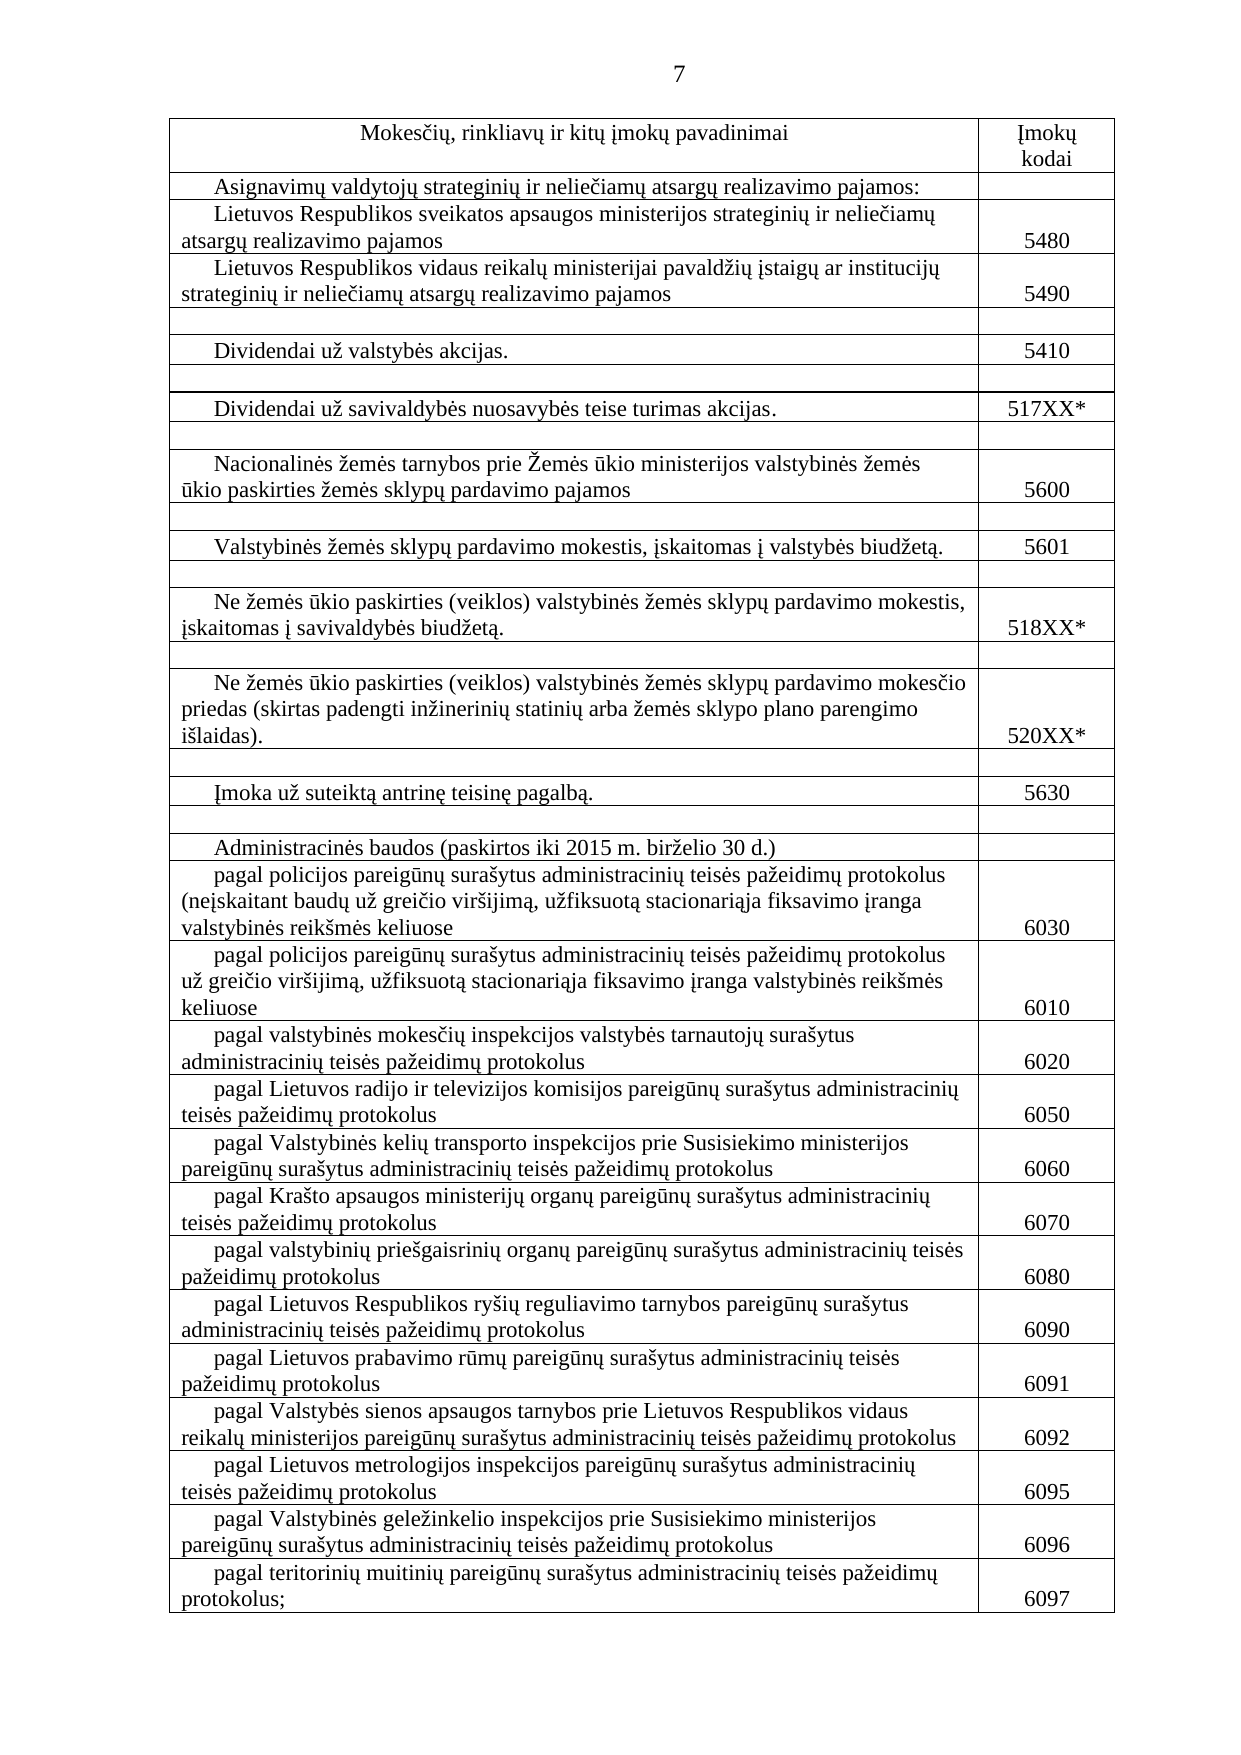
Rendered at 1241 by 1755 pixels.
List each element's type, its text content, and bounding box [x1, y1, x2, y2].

table_cell [1115, 776, 1126, 805]
table_cell 5630 [979, 777, 1114, 805]
table_cell 6010 [979, 941, 1114, 1020]
table_cell [1115, 530, 1126, 559]
table_cell [1115, 1235, 1126, 1289]
table_cell [979, 834, 1114, 860]
table_cell [979, 308, 1114, 334]
table_header Įmokų kodai [979, 119, 1114, 172]
table_cell [1115, 199, 1126, 253]
table_cell 5600 [979, 450, 1114, 502]
table_cell Įmoka už suteiktą antrinę teisinę pagalbą. [170, 777, 978, 805]
table_cell pagal Valstybinės geležinkelio inspekcijos prie Susisiekimo ministerijos pareigūnų surašytus administracinių teisės pažeidimų protokolus [170, 1505, 978, 1558]
table_cell [170, 561, 978, 587]
table_cell 6060 [979, 1129, 1114, 1182]
table_cell 5480 [979, 200, 1114, 253]
table_cell [170, 503, 978, 530]
table_cell 6095 [979, 1451, 1114, 1504]
table_cell [1115, 1558, 1126, 1612]
table_cell [1115, 1450, 1126, 1504]
table_header [1115, 118, 1126, 172]
table_cell Dividendai už valstybės akcijas. [170, 335, 978, 364]
table_cell [979, 422, 1114, 448]
table_cell [1115, 940, 1126, 1020]
table_cell [1115, 587, 1126, 641]
table_header Mokesčių, rinkliavų ir kitų įmokų pavadinimai [170, 119, 978, 172]
table_cell pagal Lietuvos radijo ir televizijos komisijos pareigūnų surašytus administracinių teisės pažeidimų protokolus [170, 1075, 978, 1128]
table_cell [979, 365, 1114, 391]
table_cell [979, 749, 1114, 776]
table_cell Lietuvos Respublikos vidaus reikalų ministerijai pavaldžių įstaigų ar institucijų strateginių ir neliečiamų atsargų realizavimo pajamos [170, 254, 978, 307]
table_cell 6030 [979, 861, 1114, 940]
table_cell [1115, 307, 1126, 334]
table_cell [170, 365, 978, 391]
table_cell 517XX* [979, 393, 1114, 421]
table_cell 6097 [979, 1559, 1114, 1612]
table_cell 6080 [979, 1236, 1114, 1289]
table_cell [1115, 253, 1126, 307]
table_cell Asignavimų valdytojų strateginių ir neliečiamų atsargų realizavimo pajamos: [170, 173, 978, 199]
table_cell 6092 [979, 1398, 1114, 1450]
table_cell [979, 642, 1114, 668]
table_cell pagal valstybinių priešgaisrinių organų pareigūnų surašytus administracinių teisės pažeidimų protokolus [170, 1236, 978, 1289]
table_cell [170, 806, 978, 833]
table_cell pagal Lietuvos prabavimo rūmų pareigūnų surašytus administracinių teisės pažeidimų protokolus [170, 1344, 978, 1397]
table_cell 5601 [979, 531, 1114, 559]
table_cell 520XX* [979, 669, 1114, 748]
table_cell pagal valstybinės mokesčių inspekcijos valstybės tarnautojų surašytus administracinių teisės pažeidimų protokolus [170, 1021, 978, 1074]
table_cell [170, 422, 978, 448]
table_cell [1115, 1128, 1126, 1182]
table_cell 6020 [979, 1021, 1114, 1074]
table_cell 518XX* [979, 588, 1114, 641]
table_cell pagal Valstybinės kelių transporto inspekcijos prie Susisiekimo ministerijos pareigūnų surašytus administracinių teisės pažeidimų protokolus [170, 1129, 978, 1182]
table_cell 6096 [979, 1505, 1114, 1558]
table_cell 5490 [979, 254, 1114, 307]
table_cell [1115, 421, 1126, 448]
table_cell [1115, 1504, 1126, 1558]
table_cell Nacionalinės žemės tarnybos prie Žemės ūkio ministerijos valstybinės žemės ūkio paskirties žemės sklypų pardavimo pajamos [170, 450, 978, 502]
table_cell [1115, 833, 1126, 860]
table_cell pagal Lietuvos metrologijos inspekcijos pareigūnų surašytus administracinių teisės pažeidimų protokolus [170, 1451, 978, 1504]
table_cell 6091 [979, 1344, 1114, 1397]
table_cell pagal Valstybės sienos apsaugos tarnybos prie Lietuvos Respublikos vidaus reikalų ministerijos pareigūnų surašytus administracinių teisės pažeidimų protokolus [170, 1398, 978, 1450]
table_cell [979, 806, 1114, 833]
table_cell [1115, 172, 1126, 199]
table_cell [1115, 1074, 1126, 1128]
table_cell pagal Krašto apsaugos ministerijų organų pareigūnų surašytus administracinių teisės pažeidimų protokolus [170, 1183, 978, 1235]
table_cell [1115, 449, 1126, 502]
table_cell 6070 [979, 1183, 1114, 1235]
table_cell [170, 749, 978, 776]
table_cell [979, 173, 1114, 199]
table_cell [1115, 641, 1126, 668]
table_cell Dividendai už savivaldybės nuosavybės teise turimas akcijas. [170, 393, 978, 421]
table_cell [1115, 560, 1126, 587]
table_cell [1115, 334, 1126, 364]
table_cell [170, 642, 978, 668]
table_cell 6050 [979, 1075, 1114, 1128]
table_cell [1115, 860, 1126, 940]
table_cell 5410 [979, 335, 1114, 364]
table_cell 6090 [979, 1290, 1114, 1343]
table_cell [1115, 1343, 1126, 1397]
table_cell [1115, 502, 1126, 530]
table_cell [979, 561, 1114, 587]
table_cell pagal policijos pareigūnų surašytus administracinių teisės pažeidimų protokolus už greičio viršijimą, užfiksuotą stacionariąja fiksavimo įranga valstybinės reikšmės keliuose [170, 941, 978, 1020]
table_cell [1115, 805, 1126, 833]
table_cell [170, 308, 978, 334]
table_cell [1115, 1020, 1126, 1074]
table_cell Ne žemės ūkio paskirties (veiklos) valstybinės žemės sklypų pardavimo mokestis, įskaitomas į savivaldybės biudžetą. [170, 588, 978, 641]
table_cell [1115, 391, 1126, 421]
table_cell pagal teritorinių muitinių pareigūnų surašytus administracinių teisės pažeidimų protokolus; [170, 1559, 978, 1612]
table_cell Valstybinės žemės sklypų pardavimo mokestis, įskaitomas į valstybės biudžetą. [170, 531, 978, 559]
table_cell pagal Lietuvos Respublikos ryšių reguliavimo tarnybos pareigūnų surašytus administracinių teisės pažeidimų protokolus [170, 1290, 978, 1343]
table_cell [1115, 1289, 1126, 1343]
table_cell Administracinės baudos (paskirtos iki 2015 m. birželio 30 d.) [170, 834, 978, 860]
table_cell [1115, 364, 1126, 391]
table_cell [979, 503, 1114, 530]
table_cell [1115, 748, 1126, 776]
table_cell pagal policijos pareigūnų surašytus administracinių teisės pažeidimų protokolus (neįskaitant baudų už greičio viršijimą, užfiksuotą stacionariąja fiksavimo įranga valstybinės reikšmės keliuose [170, 861, 978, 940]
table_cell Ne žemės ūkio paskirties (veiklos) valstybinės žemės sklypų pardavimo mokesčio priedas (skirtas padengti inžinerinių statinių arba žemės sklypo plano parengimo išlaidas). [170, 669, 978, 748]
table_cell [1115, 668, 1126, 748]
table_cell Lietuvos Respublikos sveikatos apsaugos ministerijos strateginių ir neliečiamų atsargų realizavimo pajamos [170, 200, 978, 253]
table_cell [1115, 1182, 1126, 1235]
table_cell [1115, 1397, 1126, 1450]
